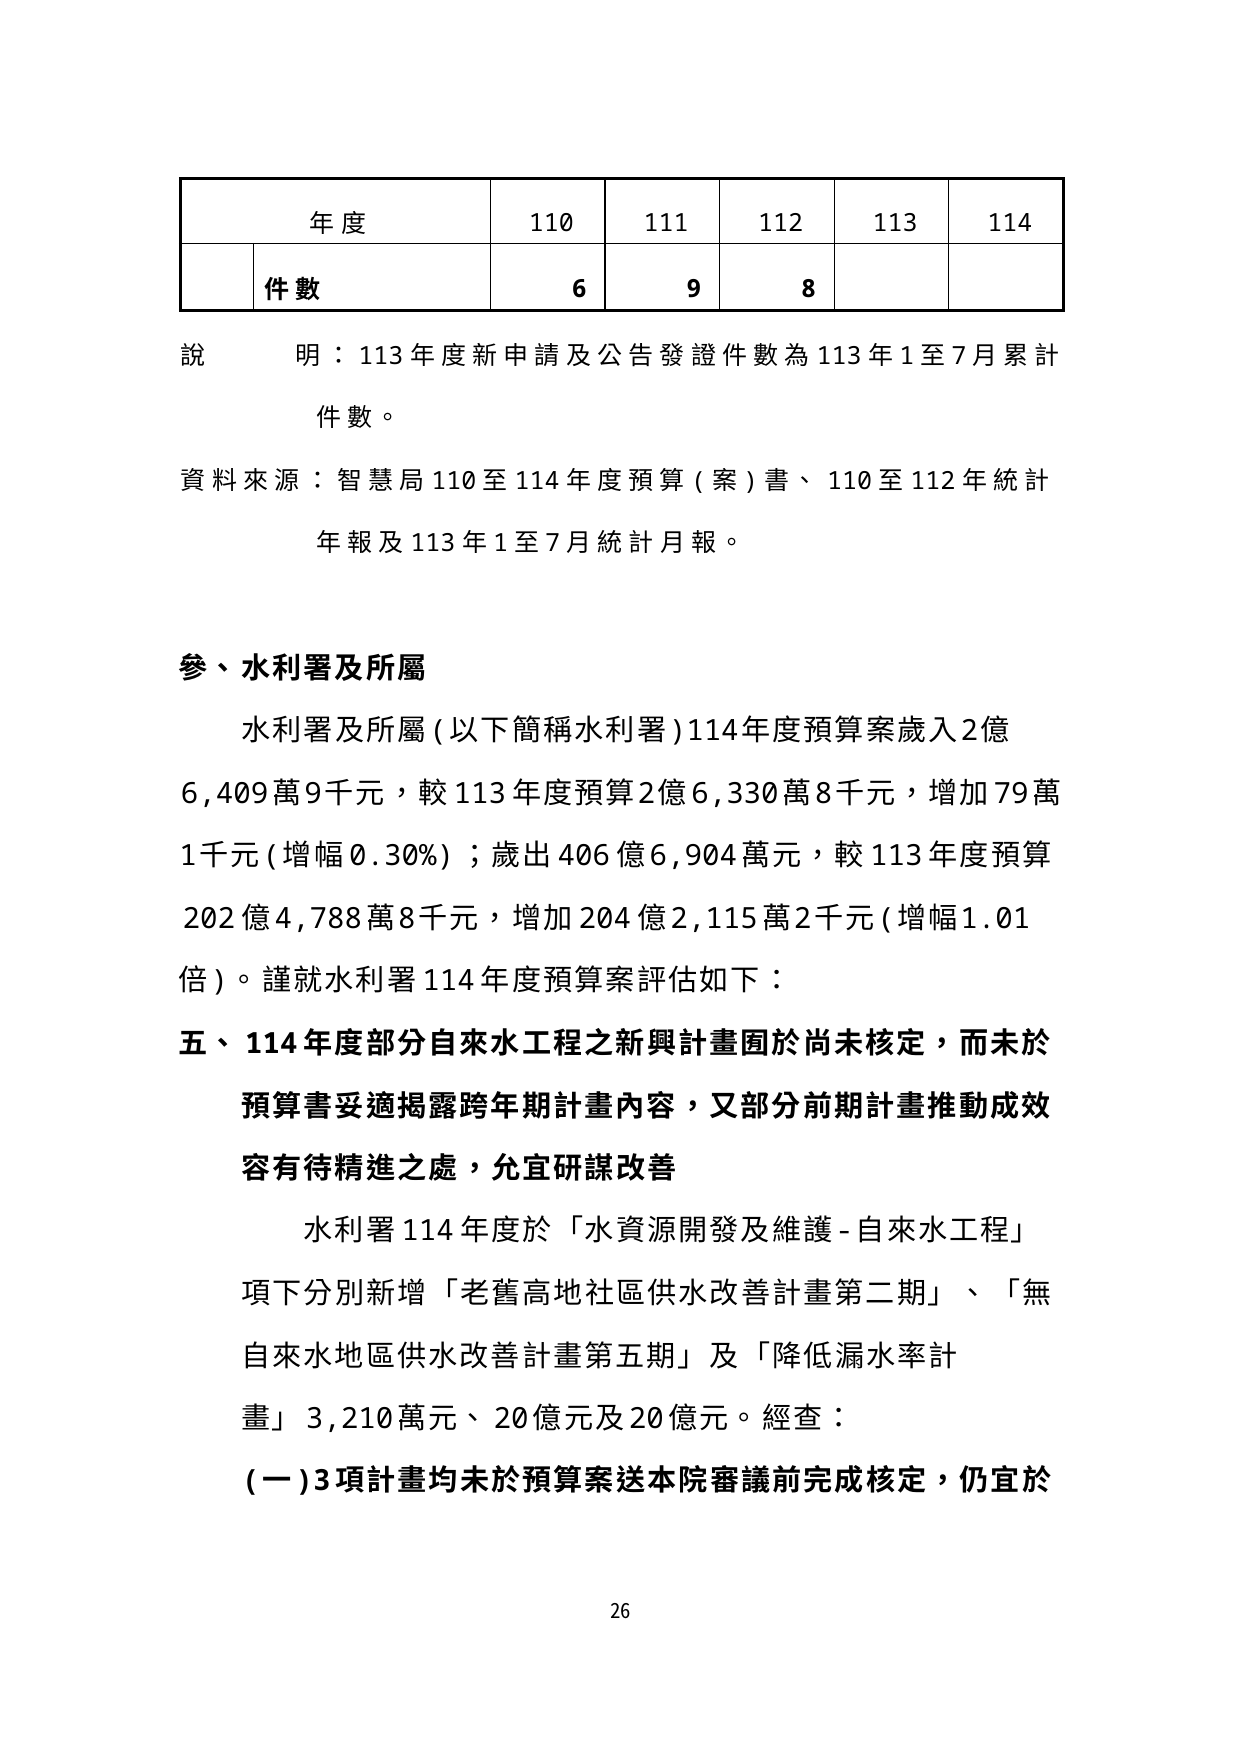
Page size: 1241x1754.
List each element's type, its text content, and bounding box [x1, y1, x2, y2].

table_header 113 [835, 180, 948, 243]
table_header 110 [491, 180, 604, 243]
text 參、水利署及所屬 [177, 624, 1063, 687]
text 水利署及所屬(以下簡稱水利署)114年度預算案歲入2億6,409萬9千元，較113年度預算2億6,330萬8千元，增加79萬1千元(增幅0.30%)；歲出406億6,904萬元，較113年度預算202億4,788萬8千元，增加204億2,115萬2千元(增幅1.01倍)。謹就水利署114年度預算案評估如下： [177, 687, 1063, 999]
table_cell 8 [720, 244, 834, 308]
table_header 年度 [182, 180, 490, 243]
table_header 111 [606, 180, 719, 243]
text 資料來源：智慧局110至114年度預算(案)書、110至112年統計年報及113年1至7月統計月報。 [177, 437, 1063, 562]
table_cell 件數 [254, 244, 490, 308]
text 五、114年度部分自來水工程之新興計畫囿於尚未核定，而未於預算書妥適揭露跨年期計畫內容，又部分前期計畫推動成效容有待精進之處，允宜研謀改善 [177, 999, 1063, 1187]
text (一)3項計畫均未於預算案送本院審議前完成核定，仍宜於 [236, 1437, 1063, 1499]
table_cell - [835, 244, 948, 308]
table_cell 6 [491, 244, 604, 308]
table_cell [182, 244, 253, 308]
table_cell - [949, 244, 1062, 308]
table_header 112 [720, 180, 834, 243]
table_header 114 [949, 180, 1062, 243]
text 水利署114年度於「水資源開發及維護-自來水工程」項下分別新增「老舊高地社區供水改善計畫第二期」、「無自來水地區供水改善計畫第五期」及「降低漏水率計畫」3,210萬元、20億元及20億元。經查： [236, 1187, 1063, 1437]
text 說 明：113年度新申請及公告發證件數為113年1至7月累計件數。 [177, 312, 1063, 437]
table_cell 9 [606, 244, 719, 308]
